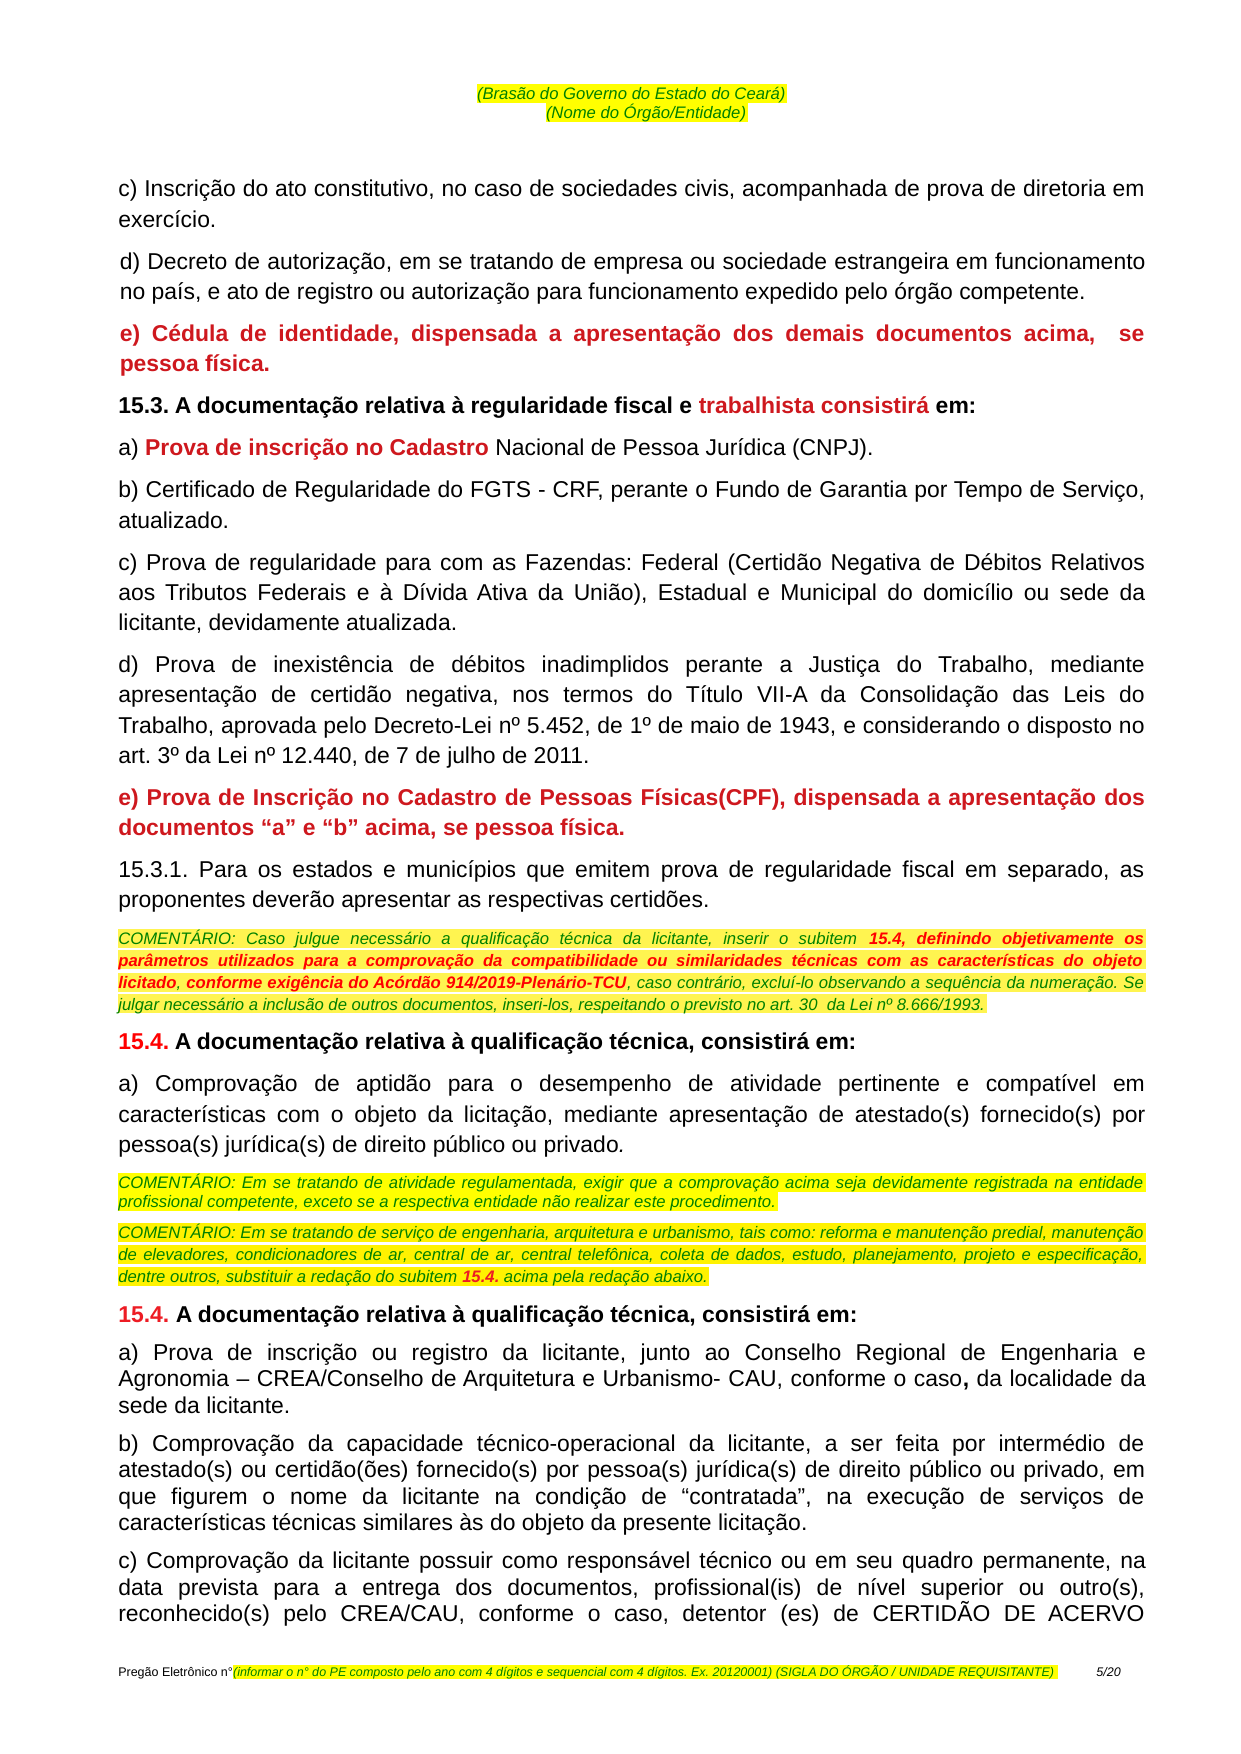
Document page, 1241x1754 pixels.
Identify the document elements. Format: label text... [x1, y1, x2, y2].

text 15.3.1. Para os estados e municípios que emitem prova de regularidade fiscal em separado, as proponentes deverão apresentar as respectivas certidões. [118, 856, 1146, 913]
text d) Prova de inexistência de débitos inadimplidos perante a Justiça do Trabalho, mediante apresentação de certidão negativa, nos termos do Título VII-A da Consolidação das Leis do Trabalho, aprovada pelo Decreto-Lei nº 5.452, de 1º de maio de 1943, e considerando o disposto no art. 3º da Lei nº 12.440, de 7 de julho de 2011. [118, 651, 1146, 768]
text e) Cédula de identidade, dispensada a apresentação dos demais documentos acima, se pessoa física. [119, 320, 1146, 376]
text d) Decreto de autorização, em se tratando de empresa ou sociedade estrangeira em funcionamento no país, e ato de registro ou autorização para funcionamento expedido pelo órgão competente. [119, 248, 1146, 304]
text a) Comprovação de aptidão para o desempenho de atividade pertinente e compatível em características com o objeto da licitação, mediante apresentação de atestado(s) fornecido(s) por pessoa(s) jurídica(s) de direito público ou privado. [118, 1070, 1146, 1157]
text 15.4. A documentação relativa à qualificação técnica, consistirá em: [118, 1028, 1146, 1054]
text a) Prova de inscrição no Cadastro Nacional de Pessoa Jurídica (CNPJ). [118, 434, 1146, 461]
text b) Certificado de Regularidade do FGTS - CRF, perante o Fundo de Garantia por Tempo de Serviço, atualizado. [118, 476, 1146, 533]
text COMENTÁRIO: Em se tratando de serviço de engenharia, arquitetura e urbanismo, tais como: reforma e manutenção predial, manutenção de elevadores, condicionadores de ar, central de ar, central telefônica, coleta de dados, estudo, planejamento, projeto e especificação, dentre outros, substituir a redação do subitem 15.4. acima pela redação abaixo. [118, 1223, 1146, 1286]
text b) Comprovação da capacidade técnico-operacional da licitante, a ser feita por intermédio de atestado(s) ou certidão(ões) fornecido(s) por pessoa(s) jurídica(s) de direito público ou privado, em que figurem o nome da licitante na condição de “contratada”, na execução de serviços de características técnicas similares às do objeto da presente licitação. [118, 1430, 1146, 1535]
text 15.3. A documentação relativa à regularidade fiscal e trabalhista consistirá em: [118, 392, 1146, 418]
text 15.4. A documentação relativa à qualificação técnica, consistirá em: [118, 1301, 1146, 1327]
text COMENTÁRIO: Em se tratando de atividade regulamentada, exigir que a comprovação acima seja devidamente registrada na entidade profissional competente, exceto se a respectiva entidade não realizar este procedimento. [118, 1173, 1146, 1211]
text c) Comprovação da licitante possuir como responsável técnico ou em seu quadro permanente, na data prevista para a entrega dos documentos, profissional(is) de nível superior ou outro(s), reconhecido(s) pelo CREA/CAU, conforme o caso, detentor (es) de CERTIDÃO DE ACERVO [118, 1547, 1146, 1626]
text COMENTÁRIO: Caso julgue necessário a qualificação técnica da licitante, inserir o subitem 15.4, definindo objetivamente os parâmetros utilizados para a comprovação da compatibilidade ou similaridades técnicas com as características do objeto licitado, conforme exigência do Acórdão 914/2019-Plenário-TCU, caso contrário, excluí-lo observando a sequência da numeração. Se julgar necessário a inclusão de outros documentos, inseri-los, respeitando o previsto no art. 30 da Lei nº 8.666/1993. [118, 928, 1146, 1013]
text c) Prova de regularidade para com as Fazendas: Federal (Certidão Negativa de Débitos Relativos aos Tributos Federais e à Dívida Ativa da União), Estadual e Municipal do domicílio ou sede da licitante, devidamente atualizada. [118, 549, 1146, 635]
text c) Inscrição do ato constitutivo, no caso de sociedades civis, acompanhada de prova de diretoria em exercício. [118, 175, 1146, 232]
text a) Prova de inscrição ou registro da licitante, junto ao Conselho Regional de Engenharia e Agronomia – CREA/Conselho de Arquitetura e Urbanismo- CAU, conforme o caso, da localidade da sede da licitante. [118, 1339, 1146, 1418]
text e) Prova de Inscrição no Cadastro de Pessoas Físicas(CPF), dispensada a apresentação dos documentos “a” e “b” acima, se pessoa física. [118, 784, 1146, 840]
